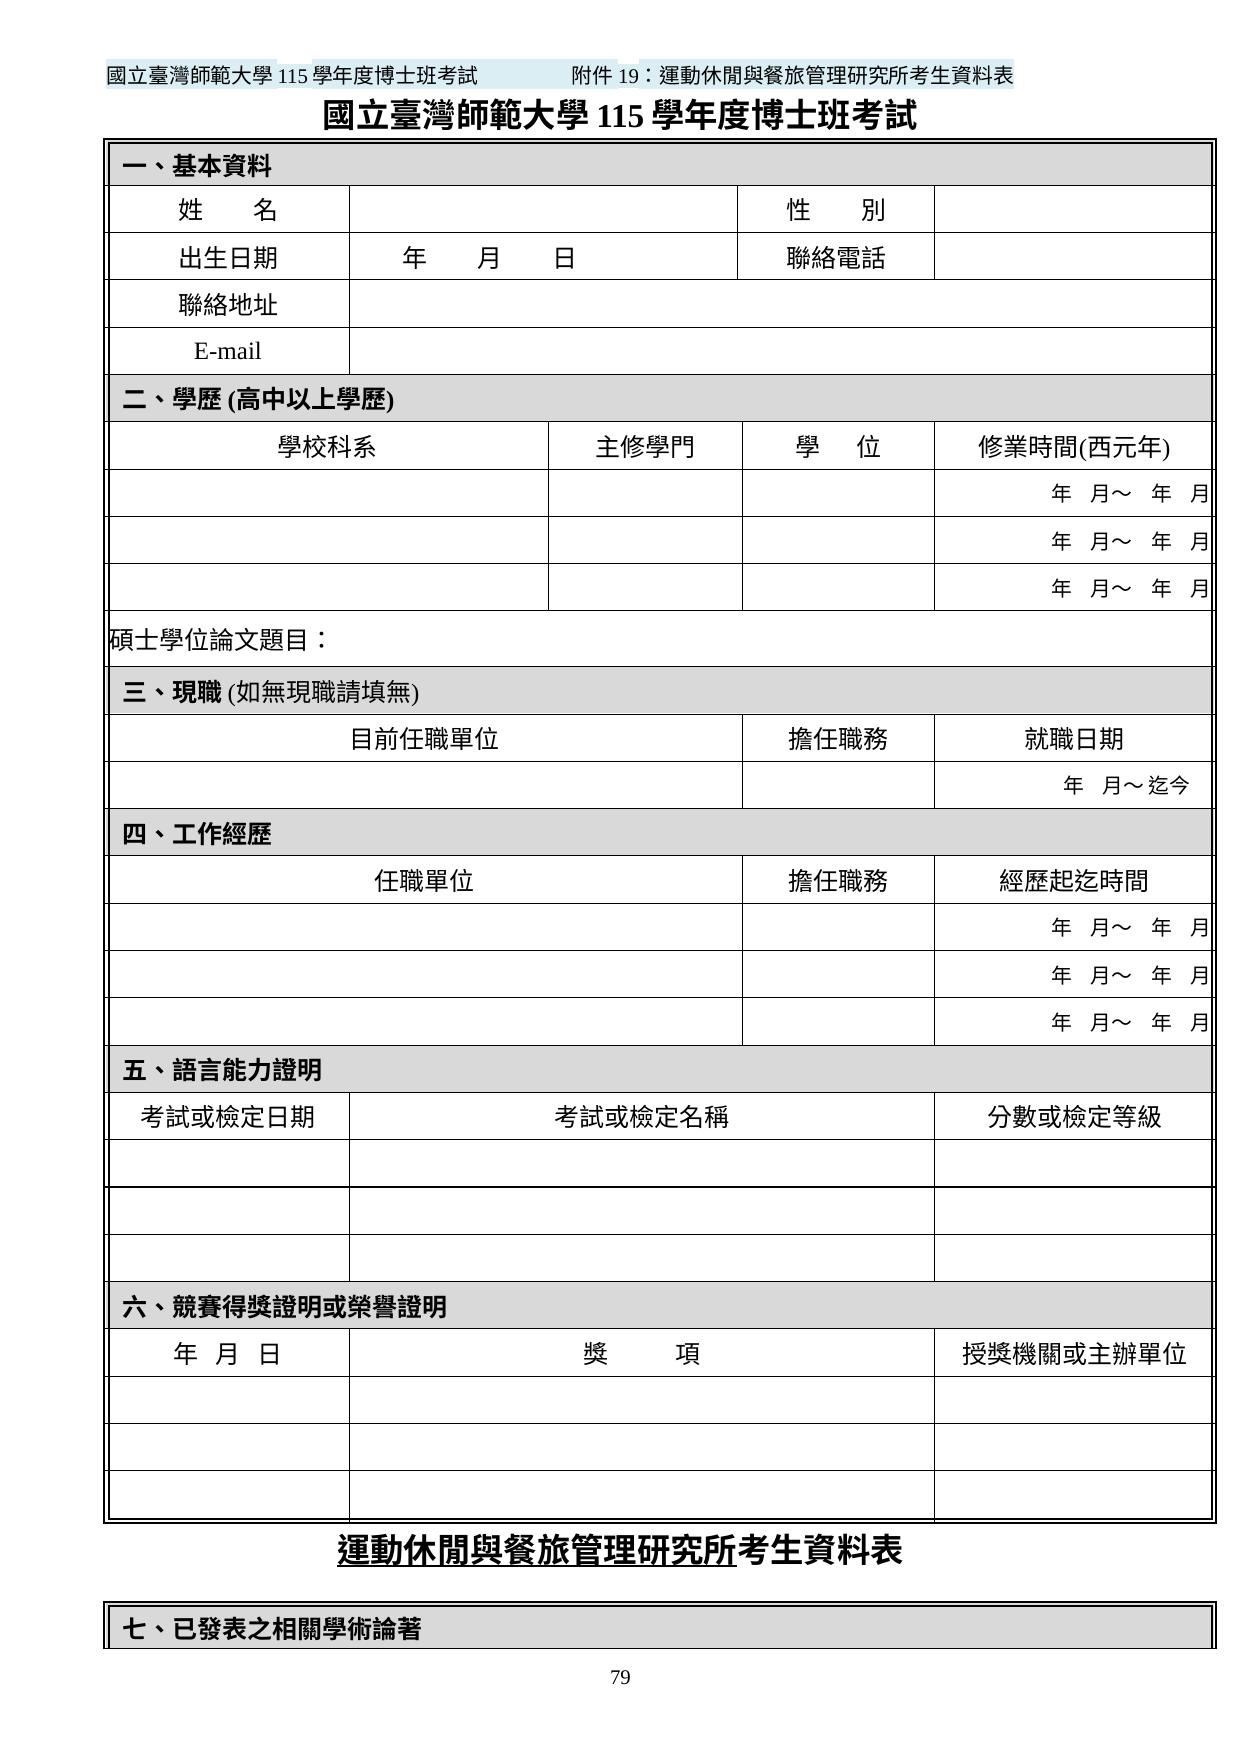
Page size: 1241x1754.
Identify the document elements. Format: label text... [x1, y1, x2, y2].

table_cell [350, 1188, 934, 1234]
table_cell [110, 1140, 349, 1186]
table_cell [110, 998, 742, 1044]
table_cell [935, 1471, 1211, 1517]
table_cell [743, 517, 934, 563]
table_header 七、已發表之相關學術論著 [110, 1607, 1211, 1648]
table_cell [350, 328, 1211, 374]
table_cell [350, 1235, 934, 1281]
table_cell 五、語言能力證明 [110, 1046, 1211, 1092]
table_cell [350, 1471, 934, 1517]
table_cell [549, 564, 742, 610]
table_cell 主修學門 [549, 422, 742, 468]
table_cell [935, 1424, 1211, 1470]
table_cell [110, 951, 742, 997]
table_cell 年 月～ 年 月 [935, 904, 1211, 950]
table_cell 擔任職務 [743, 856, 934, 903]
table_cell [743, 470, 934, 516]
table_cell 四、工作經歷 [110, 809, 1211, 855]
table_cell 學校科系 [110, 422, 548, 468]
text 運動休閒與餐旅管理研究所考生資料表 [106, 1524, 1134, 1572]
table_cell [350, 280, 1211, 327]
table_cell [110, 1235, 349, 1281]
table_cell [935, 1188, 1211, 1234]
table_cell 碩士學位論文題目： [110, 611, 1211, 666]
table_cell [935, 1235, 1211, 1281]
table_cell 經歷起迄時間 [935, 856, 1211, 903]
table_cell 任職單位 [110, 856, 742, 903]
table_cell [549, 517, 742, 563]
table_cell 出生日期 [110, 233, 349, 279]
table_cell 就職日期 [935, 715, 1211, 761]
table_cell [110, 904, 742, 950]
table_header 一、基本資料 [110, 144, 1211, 185]
table_cell [350, 1140, 934, 1186]
table_cell 姓 名 [110, 186, 349, 232]
table_cell 授獎機關或主辦單位 [935, 1329, 1211, 1376]
table_cell [743, 904, 934, 950]
table_cell 年 月～ 年 月 [935, 564, 1211, 610]
table_cell [350, 186, 737, 232]
table_cell [549, 470, 742, 516]
table_cell [743, 564, 934, 610]
table_cell [743, 951, 934, 997]
table_cell 目前任職單位 [110, 715, 742, 761]
table_cell 獎 項 [350, 1329, 934, 1376]
table_cell 二、學歷 (高中以上學歷) [110, 375, 1211, 421]
table_cell 年 月～ 迄今 [935, 762, 1211, 808]
table_cell [110, 1188, 349, 1234]
table_cell 考試或檢定名稱 [350, 1093, 934, 1139]
table_cell 修業時間(西元年) [935, 422, 1211, 468]
table_cell [935, 1140, 1211, 1186]
table_cell 聯絡電話 [738, 233, 934, 279]
table_cell 年 月～ 年 月 [935, 517, 1211, 563]
table_cell [110, 1471, 349, 1517]
table_cell [110, 517, 548, 563]
text 國立臺灣師範大學115學年度博士班考試 [106, 89, 1134, 137]
table_cell [110, 470, 548, 516]
table_cell 分數或檢定等級 [935, 1093, 1211, 1139]
table_cell 六、競賽得獎證明或榮譽證明 [110, 1282, 1211, 1328]
table_cell 年 月 日 [110, 1329, 349, 1376]
table_cell [110, 762, 742, 808]
table_cell [110, 1424, 349, 1470]
table_cell 年 月～ 年 月 [935, 470, 1211, 516]
table_cell 三、現職 (如無現職請填無) [110, 667, 1211, 713]
table_cell 性 別 [738, 186, 934, 232]
table_cell 擔任職務 [743, 715, 934, 761]
table_cell [935, 1377, 1211, 1423]
table_cell E-mail [110, 328, 349, 374]
table_cell [350, 1424, 934, 1470]
table_cell 年 月～ 年 月 [935, 951, 1211, 997]
table_cell 年 月 日 [350, 233, 737, 279]
table_cell [743, 998, 934, 1044]
table_cell 聯絡地址 [110, 280, 349, 327]
table_cell 學 位 [743, 422, 934, 468]
table_cell [350, 1377, 934, 1423]
table_cell [935, 233, 1211, 279]
table_cell [110, 1377, 349, 1423]
table_cell [935, 186, 1211, 232]
table_cell 年 月～ 年 月 [935, 998, 1211, 1044]
table_cell [743, 762, 934, 808]
table_cell [110, 564, 548, 610]
table_cell 考試或檢定日期 [110, 1093, 349, 1139]
